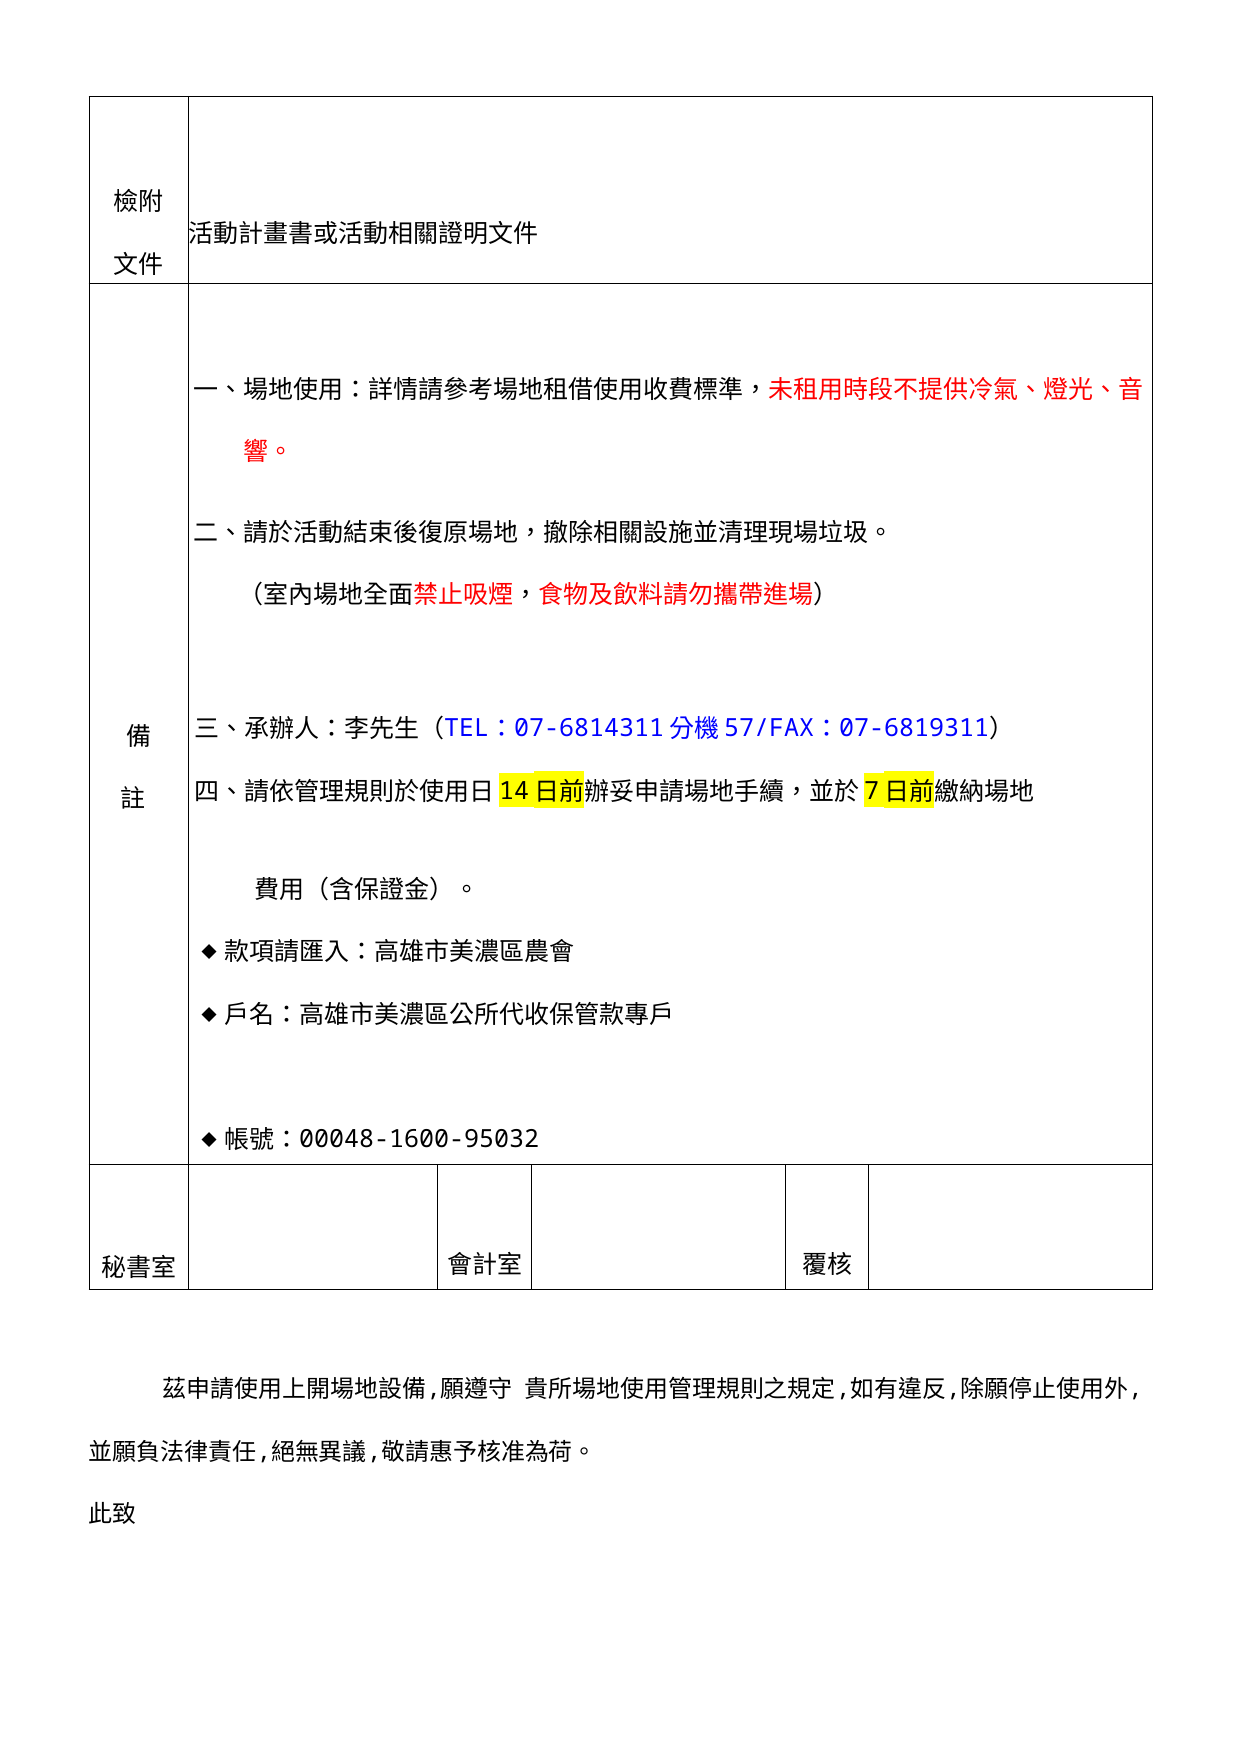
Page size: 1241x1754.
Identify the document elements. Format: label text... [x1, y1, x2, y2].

table_cell 秘書室 [90, 1165, 188, 1289]
table_cell 會計室 [438, 1165, 531, 1289]
text 此致 [89, 1471, 1152, 1533]
table_cell [532, 1165, 785, 1289]
table_cell 檢附 文件 [90, 97, 188, 283]
table_cell 覆核 [786, 1165, 868, 1289]
table_cell 活動計畫書或活動相關證明文件 [189, 97, 1152, 283]
table_cell [189, 1165, 437, 1289]
text 茲申請使用上開場地設備,願遵守 貴所場地使用管理規則之規定,如有違反,除願停止使用外,並願負法律責任,絕無異議,敬請惠予核准為荷。 [89, 1346, 1152, 1471]
table_cell 一、場地使用：詳情請參考場地租借使用收費標準，未租用時段不提供冷氣、燈光、音響。 二、請於活動結束後復原場地，撤除相關設施並清理現場垃圾。 （室內場地全面禁止吸煙，食物及飲料請勿攜帶進場） 三、承辦人：李先生（TEL：07-6814311分機57/FAX：07-6819311） 四、請依管理規則於使用日14日前辦妥申請場地手續，並於7日前繳納場地 費用（含保證金）。 ◆款項請匯入：高雄市美濃區農會 ◆戶名：高雄市美濃區公所代收保管款專戶 ◆帳號：00048-1600-95032 [189, 284, 1152, 1164]
table_cell [869, 1165, 1152, 1289]
table_cell 備 註 [90, 284, 188, 1164]
